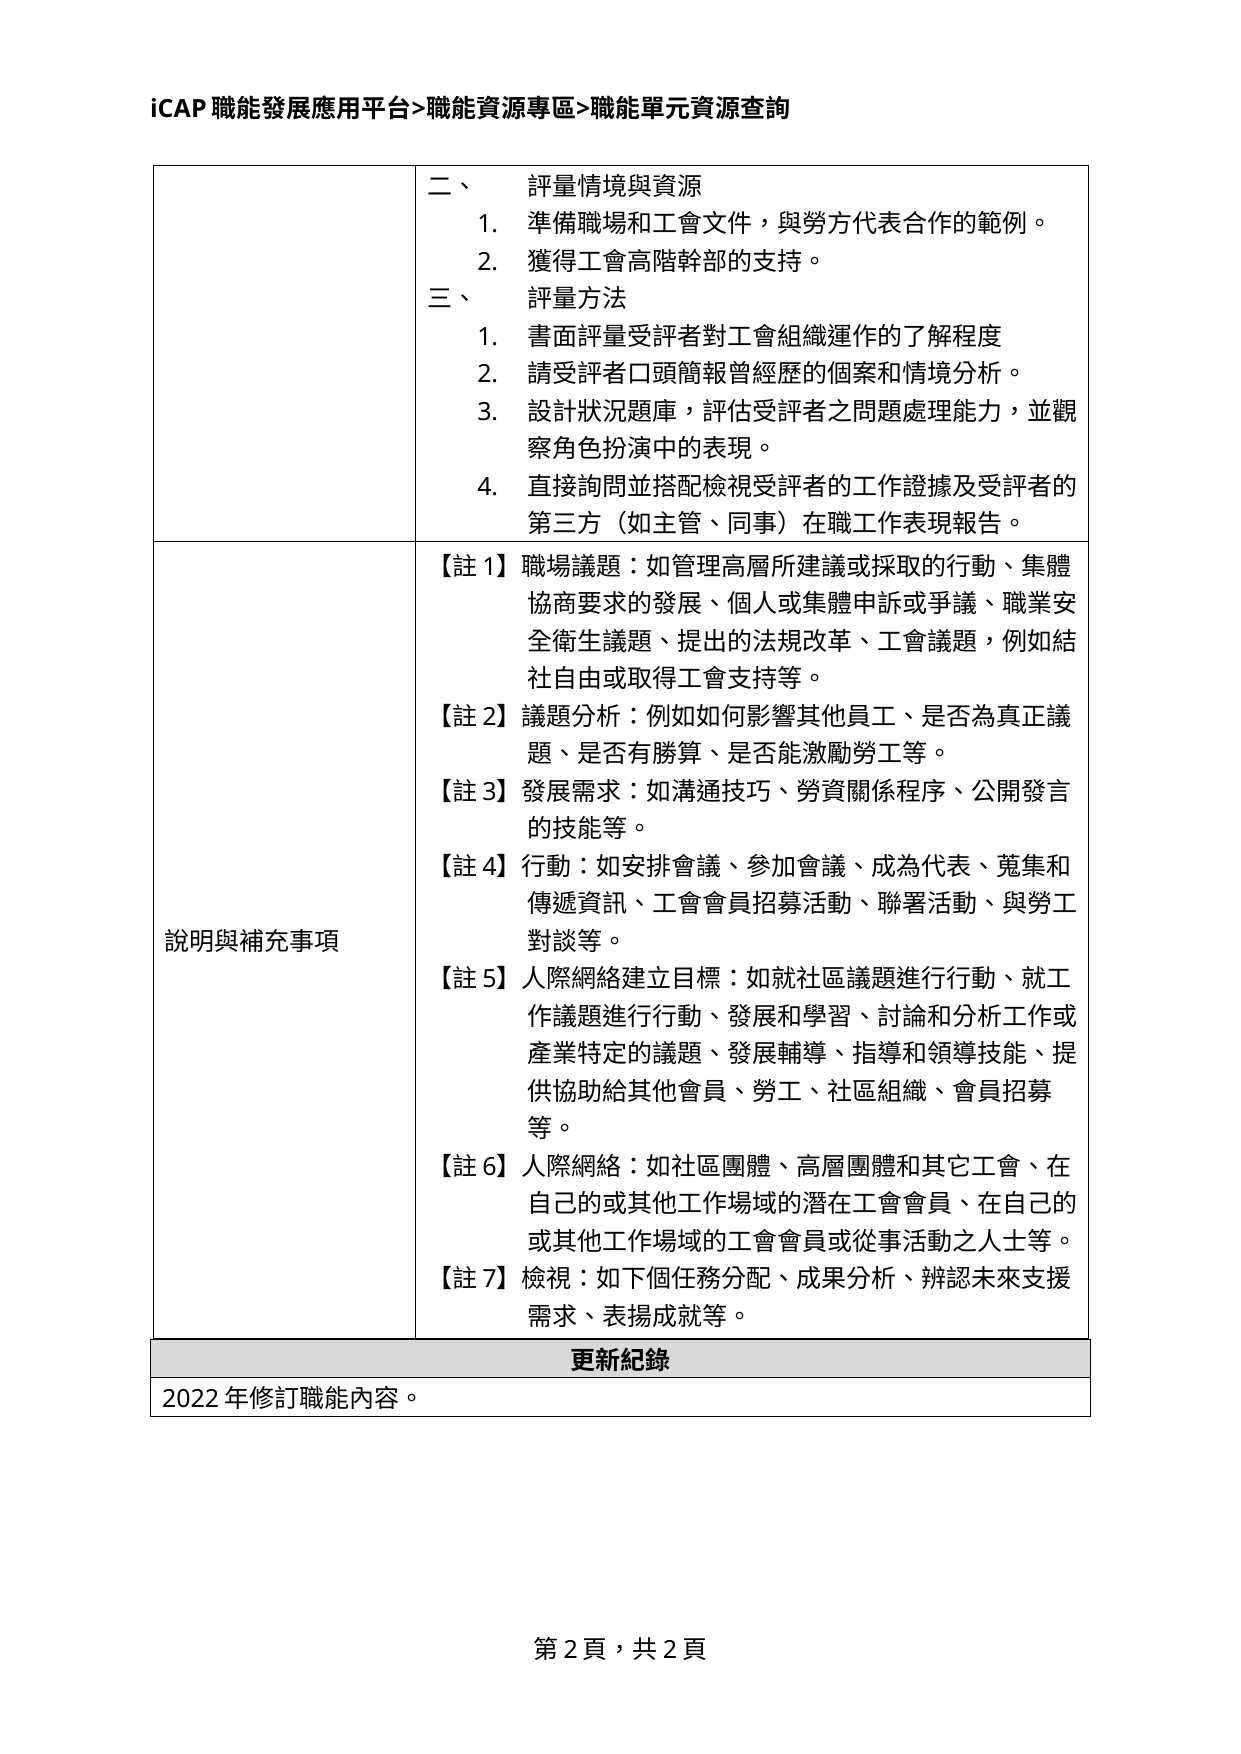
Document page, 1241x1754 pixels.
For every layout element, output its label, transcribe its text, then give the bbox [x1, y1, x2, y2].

table_cell 【註1】職場議題：如管理高層所建議或採取的行動、集體協商要求的發展、個人或集體申訴或爭議、職業安全衛生議題、提出的法規改革、工會議題，例如結社自由或取得工會支持等。 【註2】議題分析：例如如何影響其他員工、是否為真正議題、是否有勝算、是否能激勵勞工等。 【註3】發展需求：如溝通技巧、勞資關係程序、公開發言的技能等。 【註4】行動：如安排會議、參加會議、成為代表、蒐集和傳遞資訊、工會會員招募活動、聯署活動、與勞工對談等。 【註5】人際網絡建立目標：如就社區議題進行行動、就工作議題進行行動、發展和學習、討論和分析工作或產業特定的議題、發展輔導、指導和領導技能、提供協助給其他會員、勞工、社區組織、會員招募等。 【註6】人際網絡：如社區團體、高層團體和其它工會、在自己的或其他工作場域的潛在工會會員、在自己的或其他工作場域的工會會員或從事活動之人士等。 【註7】檢視：如下個任務分配、成果分析、辨認未來支援需求、表揚成就等。 [416, 542, 1088, 1337]
table_cell 說明與補充事項 [154, 542, 415, 1337]
table_cell 評量證據 能判讀勞方議題和需求的共識性與合法性。 能發展工會人際網絡。 能了解本單元所應具備之職能內涵。 能遵循勞動關係個人資料保護等相關法規。 評量情境與資源 準備職場和工會文件，與勞方代表合作的範例。 獲得工會高階幹部的支持。 評量方法 書面評量受評者對工會組織運作的了解程度 請受評者口頭簡報曾經歷的個案和情境分析。 設計狀況題庫，評估受評者之問題處理能力，並觀察角色扮演中的表現。 直接詢問並搭配檢視受評者的工作證據及受評者的第三方（如主管、同事）在職工作表現報告。 [416, 166, 1088, 541]
table_cell [154, 166, 415, 541]
table_header 更新紀錄 [151, 1340, 1090, 1377]
table_cell 2022年修訂職能內容。 [151, 1378, 1090, 1416]
